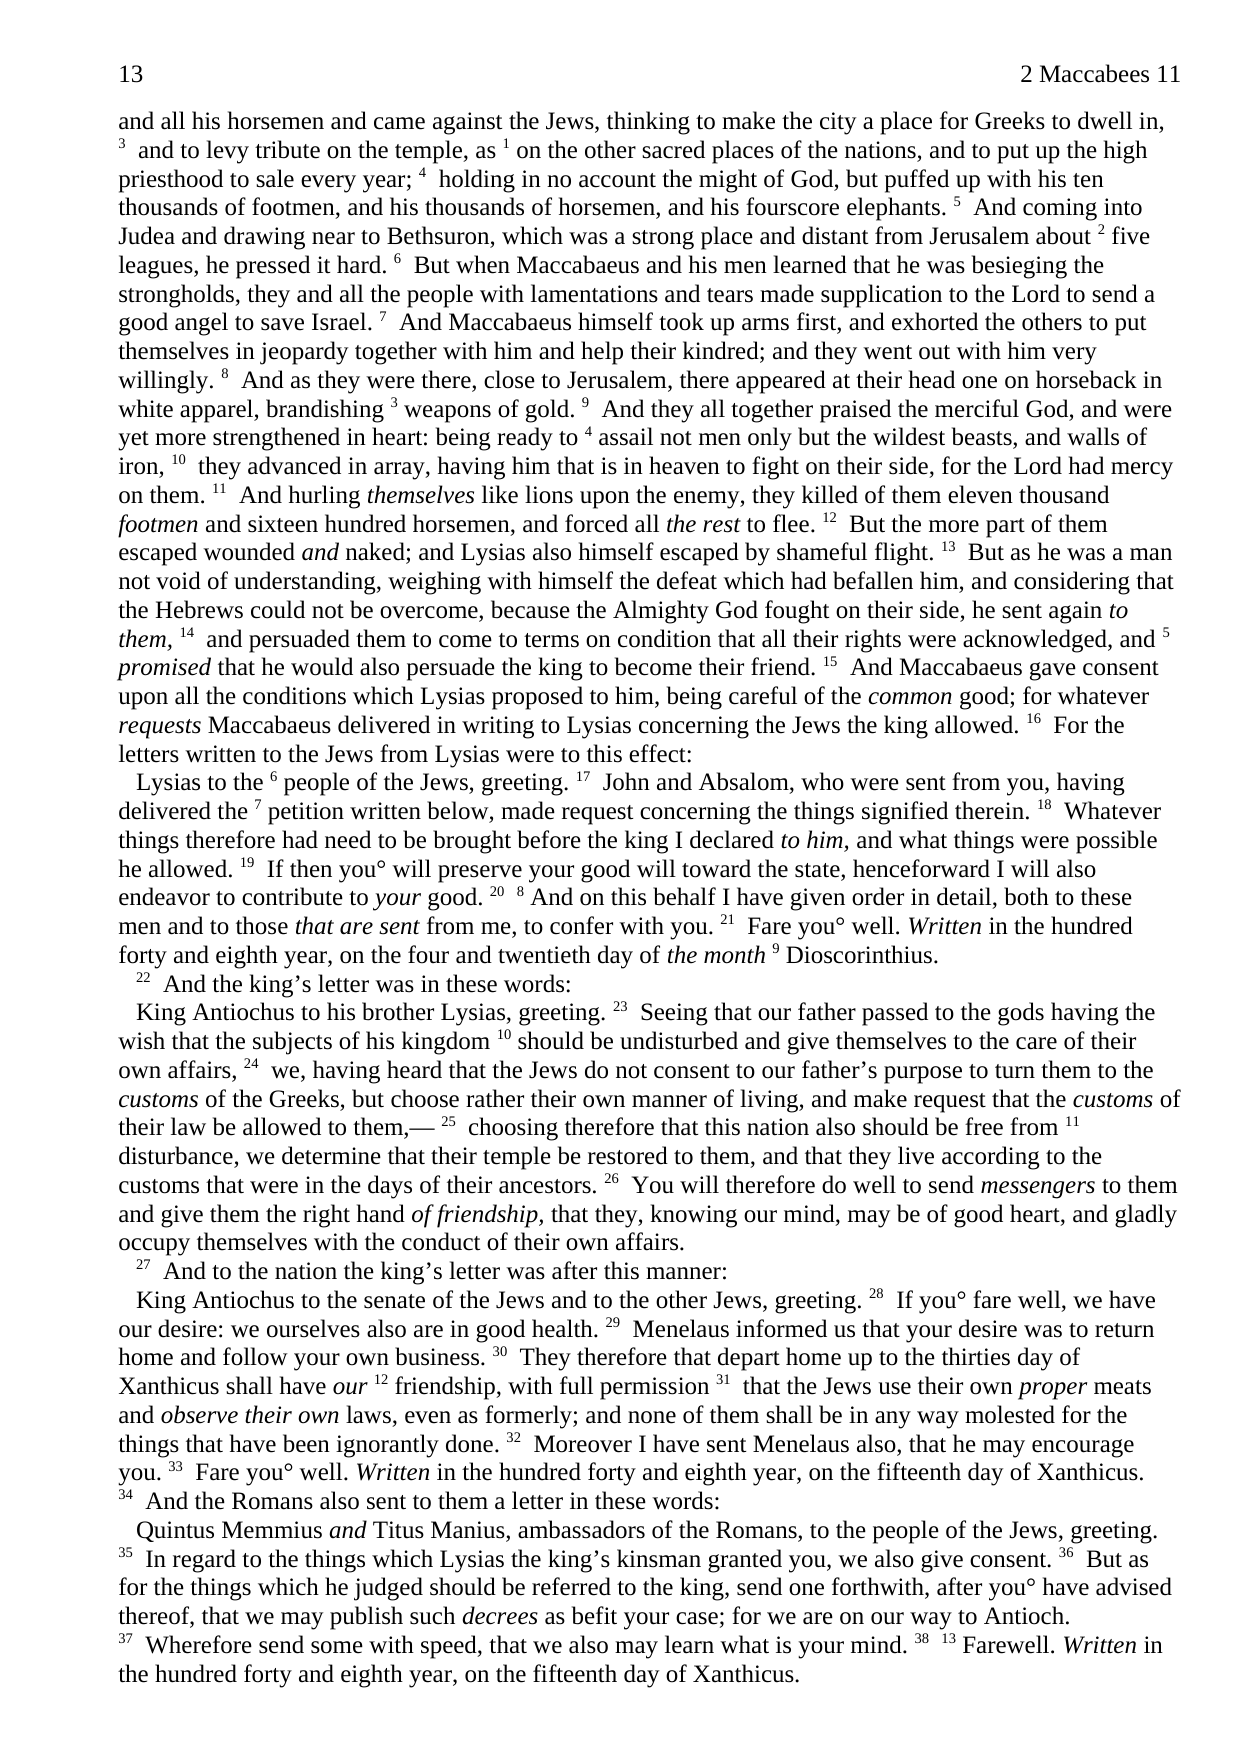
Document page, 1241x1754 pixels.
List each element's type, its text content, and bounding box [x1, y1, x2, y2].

text King Antiochus to the senate of the Jews and to the other Jews, greeting. 28 If you° fare well, we have our desire: we ourselves also are in good health. 29 Menelaus informed us that your desire was to return home and follow your own business. 30 They therefore that depart home up to the thirties day of Xanthicus shall have our 12 friendship, with full permission 31 that the Jews use their own proper meats and observe their own laws, even as formerly; and none of them shall be in any way molested for the things that have been ignorantly done. 32 Moreover I have sent Menelaus also, that he may encourage you. 33 Fare you° well. Written in the hundred forty and eighth year, on the fifteenth day of Xanthicus. 34 And the Romans also sent to them a letter in these words: [118, 1285, 1181, 1515]
text King Antiochus to his brother Lysias, greeting. 23 Seeing that our father passed to the gods having the wish that the subjects of his kingdom 10 should be undisturbed and give themselves to the care of their own affairs, 24 we, having heard that the Jews do not consent to our father’s purpose to turn them to the customs of the Greeks, but choose rather their own manner of living, and make request that the customs of their law be allowed to them,— 25 choosing therefore that this nation also should be free from 11 disturbance, we determine that their temple be restored to them, and that they live according to the customs that were in the days of their ancestors. 26 You will therefore do well to send messengers to them and give them the right hand of friendship, that they, knowing our mind, may be of good heart, and gladly occupy themselves with the conduct of their own affairs. [118, 997, 1181, 1256]
text 27 And to the nation the king’s letter was after this manner: [118, 1256, 1181, 1285]
text 11Now after a very little time Lysias, the king’s guardian and kinsman and chancellor, being sore displeased for the things that had come to pass, 2 collected about fourscore thousand footmen and all his horsemen and came against the Jews, thinking to make the city a place for Greeks to dwell in, 3 and to levy tribute on the temple, as 1 on the other sacred places of the nations, and to put up the high priesthood to sale every year; 4 holding in no account the might of God, but puffed up with his ten thousands of footmen, and his thousands of horsemen, and his fourscore elephants. 5 And coming into Judea and drawing near to Bethsuron, which was a strong place and distant from Jerusalem about 2 five leagues, he pressed it hard. 6 But when Maccabaeus and his men learned that he was besieging the strongholds, they and all the people with lamentations and tears made supplication to the Lord to send a good angel to save Israel. 7 And Maccabaeus himself took up arms first, and exhorted the others to put themselves in jeopardy together with him and help their kindred; and they went out with him very willingly. 8 And as they were there, close to Jerusalem, there appeared at their head one on horseback in white apparel, brandishing 3 weapons of gold. 9 And they all together praised the merciful God, and were yet more strengthened in heart: being ready to 4 assail not men only but the wildest beasts, and walls of iron, 10 they advanced in array, having him that is in heaven to fight on their side, for the Lord had mercy on them. 11 And hurling themselves like lions upon the enemy, they killed of them eleven thousand footmen and sixteen hundred horsemen, and forced all the rest to flee. 12 But the more part of them escaped wounded and naked; and Lysias also himself escaped by shameful flight. 13 But as he was a man not void of understanding, weighing with himself the defeat which had befallen him, and considering that the Hebrews could not be overcome, because the Almighty God fought on their side, he sent again to them, 14 and persuaded them to come to terms on condition that all their rights were acknowledged, and 5 promised that he would also persuade the king to become their friend. 15 And Maccabaeus gave consent upon all the conditions which Lysias proposed to him, being careful of the common good; for whatever requests Maccabaeus delivered in writing to Lysias concerning the Jews the king allowed. 16 For the letters written to the Jews from Lysias were to this effect: [118, 106, 1181, 767]
text 22 And the king’s letter was in these words: [118, 969, 1181, 997]
text Quintus Memmius and Titus Manius, ambassadors of the Romans, to the people of the Jews, greeting. 35 In regard to the things which Lysias the king’s kinsman granted you, we also give consent. 36 But as for the things which he judged should be referred to the king, send one forthwith, after you° have advised thereof, that we may publish such decrees as befit your case; for we are on our way to Antioch. 37 Wherefore send some with speed, that we also may learn what is your mind. 38 13 Farewell. Written in the hundred forty and eighth year, on the fifteenth day of Xanthicus. [118, 1515, 1181, 1687]
text Lysias to the 6 people of the Jews, greeting. 17 John and Absalom, who were sent from you, having delivered the 7 petition written below, made request concerning the things signified therein. 18 Whatever things therefore had need to be brought before the king I declared to him, and what things were possible he allowed. 19 If then you° will preserve your good will toward the state, henceforward I will also endeavor to contribute to your good. 20 8 And on this behalf I have given order in detail, both to these men and to those that are sent from me, to confer with you. 21 Fare you° well. Written in the hundred forty and eighth year, on the four and twentieth day of the month 9 Dioscorinthius. [118, 767, 1181, 969]
